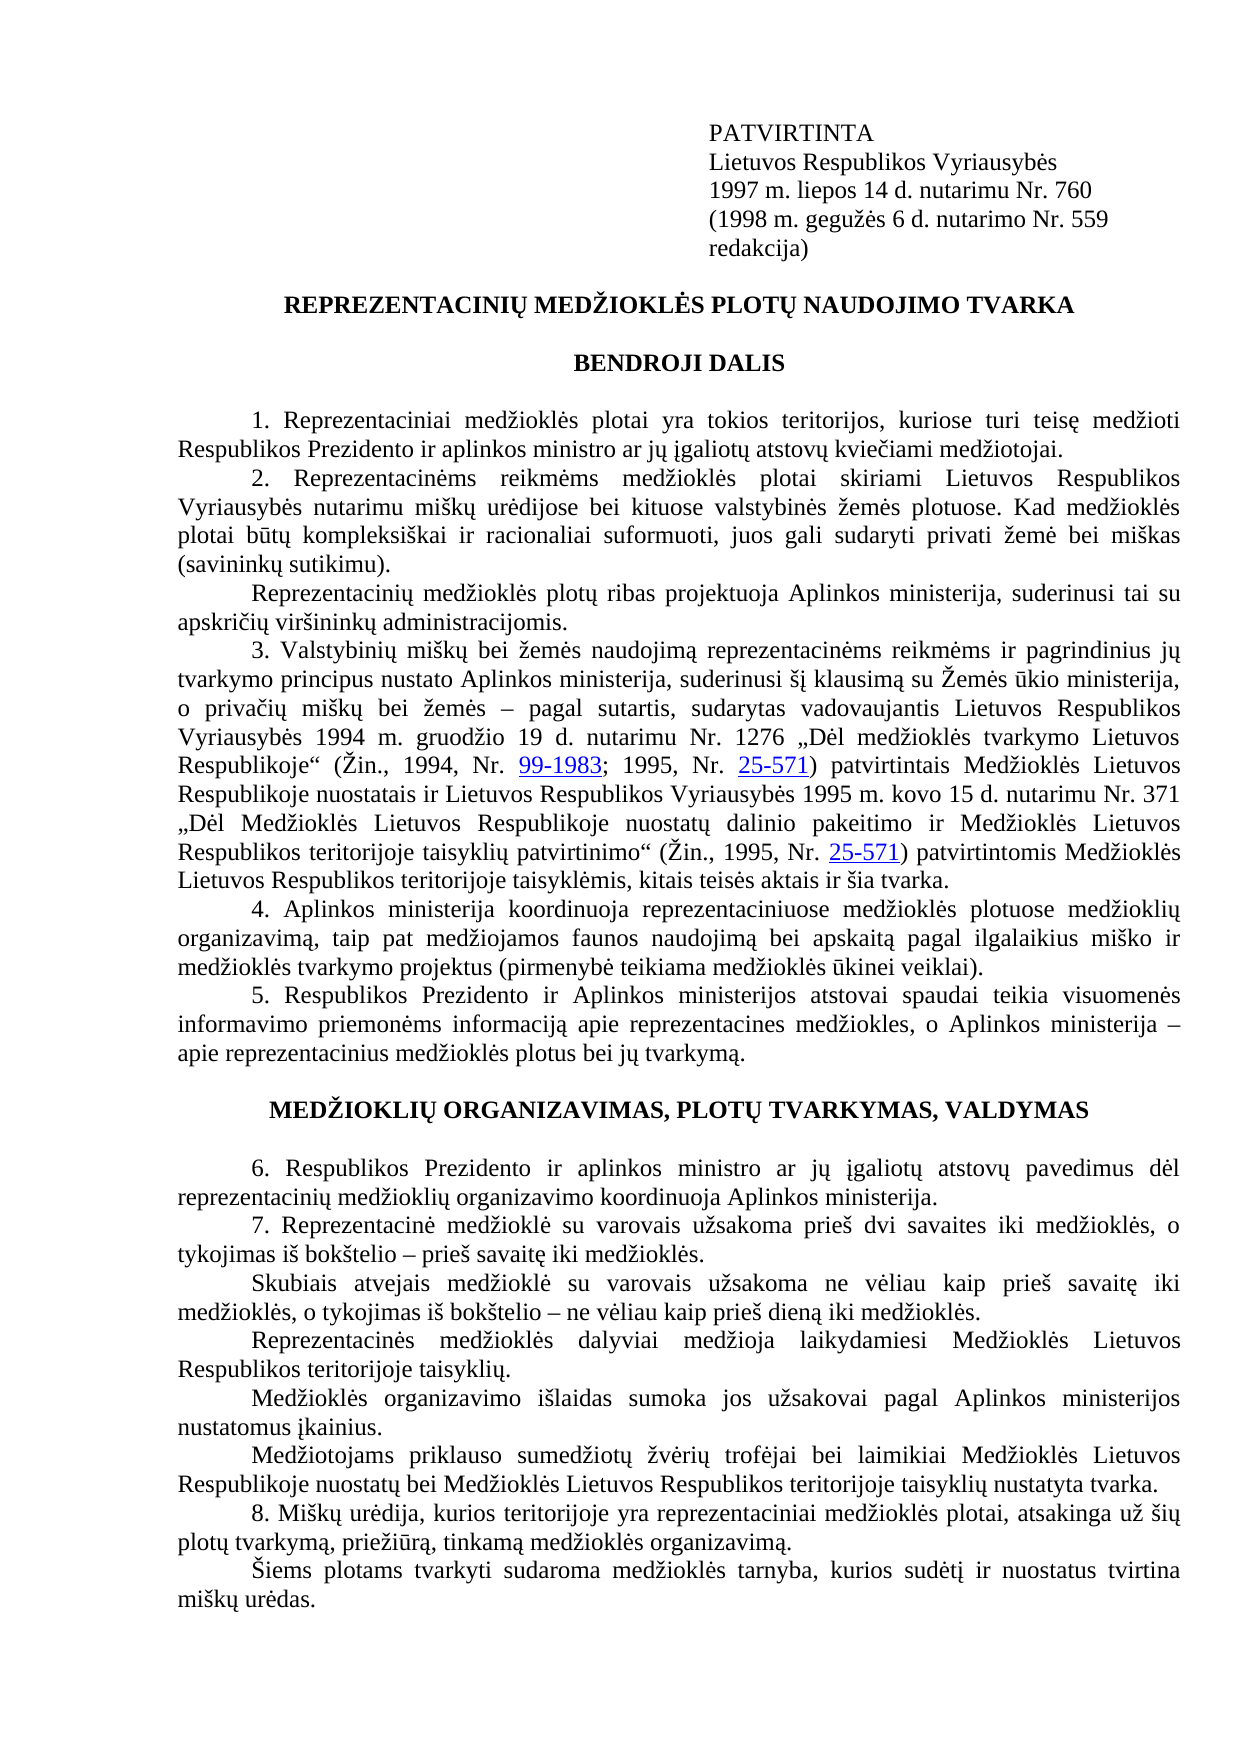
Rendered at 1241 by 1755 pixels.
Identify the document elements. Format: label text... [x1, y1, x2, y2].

text Šiems plotams tvarkyti sudaroma medžioklės tarnyba, kurios sudėtį ir nuostatus tvirtina miškų urėdas. [177, 1556, 1181, 1613]
text Reprezentacinių medžioklės plotų ribas projektuoja Aplinkos ministerija, suderinusi tai su apskričių viršininkų administracijomis. [177, 578, 1181, 636]
text 6. Respublikos Prezidento ir aplinkos ministro ar jų įgaliotų atstovų pavedimus dėl reprezentacinių medžioklių organizavimo koordinuoja Aplinkos ministerija. [177, 1153, 1181, 1211]
text REPREZENTACINIŲ MEDŽIOKLĖS PLOTŲ NAUDOJIMO TVARKA [177, 291, 1181, 319]
text (1998 m. gegužės 6 d. nutarimo Nr. 559 [177, 204, 1181, 233]
text 2. Reprezentacinėms reikmėms medžioklės plotai skiriami Lietuvos Respublikos Vyriausybės nutarimu miškų urėdijose bei kituose valstybinės žemės plotuose. Kad medžioklės plotai būtų kompleksiškai ir racionaliai suformuoti, juos gali sudaryti privati žemė bei miškas (savininkų sutikimu). [177, 463, 1181, 578]
text redakcija) [177, 233, 1181, 262]
text Reprezentacinės medžioklės dalyviai medžioja laikydamiesi Medžioklės Lietuvos Respublikos teritorijoje taisyklių. [177, 1326, 1181, 1383]
text 5. Respublikos Prezidento ir Aplinkos ministerijos atstovai spaudai teikia visuomenės informavimo priemonėms informaciją apie reprezentacines medžiokles, o Aplinkos ministerija – apie reprezentacinius medžioklės plotus bei jų tvarkymą. [177, 981, 1181, 1067]
text MEDŽIOKLIŲ ORGANIZAVIMAS, PLOTŲ TVARKYMAS, VALDYMAS [177, 1096, 1181, 1124]
text Lietuvos Respublikos Vyriausybės [177, 147, 1181, 176]
text 3. Valstybinių miškų bei žemės naudojimą reprezentacinėms reikmėms ir pagrindinius jų tvarkymo principus nustato Aplinkos ministerija, suderinusi šį klausimą su Žemės ūkio ministerija, o privačių miškų bei žemės – pagal sutartis, sudarytas vadovaujantis Lietuvos Respublikos Vyriausybės 1994 m. gruodžio 19 d. nutarimu Nr. 1276 „Dėl medžioklės tvarkymo Lietuvos Respublikoje“ (Žin., 1994, Nr. 99-1983; 1995, Nr. 25-571) patvirtintais Medžioklės Lietuvos Respublikoje nuostatais ir Lietuvos Respublikos Vyriausybės 1995 m. kovo 15 d. nutarimu Nr. 371 „Dėl Medžioklės Lietuvos Respublikoje nuostatų dalinio pakeitimo ir Medžioklės Lietuvos Respublikos teritorijoje taisyklių patvirtinimo“ (Žin., 1995, Nr. 25-571) patvirtintomis Medžioklės Lietuvos Respublikos teritorijoje taisyklėmis, kitais teisės aktais ir šia tvarka. [177, 636, 1181, 894]
text PATVIRTINTA [177, 118, 1181, 147]
text 4. Aplinkos ministerija koordinuoja reprezentaciniuose medžioklės plotuose medžioklių organizavimą, taip pat medžiojamos faunos naudojimą bei apskaitą pagal ilgalaikius miško ir medžioklės tvarkymo projektus (pirmenybė teikiama medžioklės ūkinei veiklai). [177, 894, 1181, 981]
text Medžioklės organizavimo išlaidas sumoka jos užsakovai pagal Aplinkos ministerijos nustatomus įkainius. [177, 1383, 1181, 1441]
text BENDROJI DALIS [177, 348, 1181, 377]
text 1997 m. liepos 14 d. nutarimu Nr. 760 [177, 176, 1181, 204]
text Skubiais atvejais medžioklė su varovais užsakoma ne vėliau kaip prieš savaitę iki medžioklės, o tykojimas iš bokštelio – ne vėliau kaip prieš dieną iki medžioklės. [177, 1268, 1181, 1326]
text 8. Miškų urėdija, kurios teritorijoje yra reprezentaciniai medžioklės plotai, atsakinga už šių plotų tvarkymą, priežiūrą, tinkamą medžioklės organizavimą. [177, 1498, 1181, 1556]
text 7. Reprezentacinė medžioklė su varovais užsakoma prieš dvi savaites iki medžioklės, o tykojimas iš bokštelio – prieš savaitę iki medžioklės. [177, 1211, 1181, 1268]
text 1. Reprezentaciniai medžioklės plotai yra tokios teritorijos, kuriose turi teisę medžioti Respublikos Prezidento ir aplinkos ministro ar jų įgaliotų atstovų kviečiami medžiotojai. [177, 406, 1181, 463]
text Medžiotojams priklauso sumedžiotų žvėrių trofėjai bei laimikiai Medžioklės Lietuvos Respublikoje nuostatų bei Medžioklės Lietuvos Respublikos teritorijoje taisyklių nustatyta tvarka. [177, 1441, 1181, 1498]
